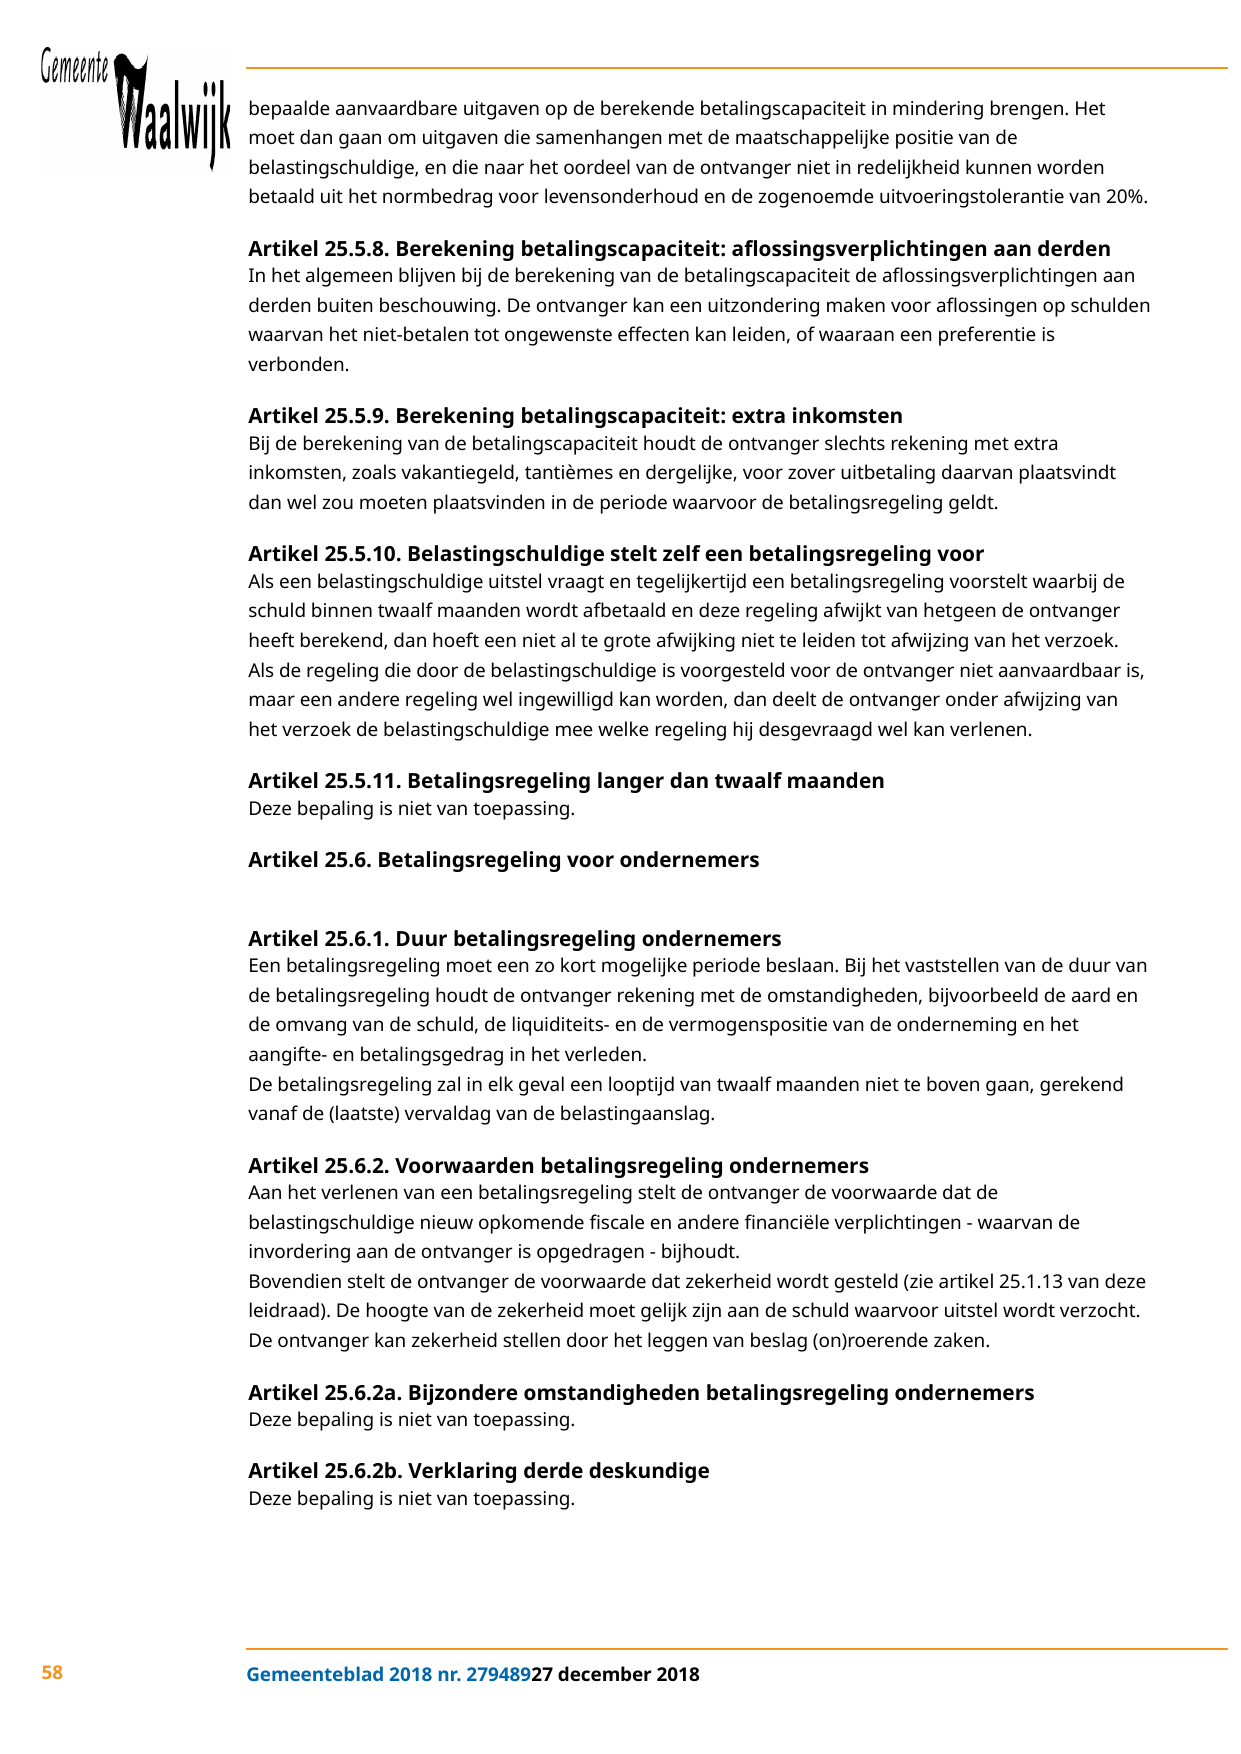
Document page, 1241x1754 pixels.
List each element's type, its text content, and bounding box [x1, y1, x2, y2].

text Een betalingsregeling moet een zo kort mogelijke periode beslaan. Bij het vaststellen van de duur van de betalingsregeling houdt de ontvanger rekening met de omstandigheden, bijvoorbeeld de aard en de omvang van de schuld, de liquiditeits- en de vermogenspositie van de onderneming en het aangifte- en betalingsgedrag in het verleden. [248, 952, 1152, 1067]
text Artikel 25.6.1. Duur betalingsregeling ondernemers [248, 924, 1152, 952]
text In het algemeen blijven bij de berekening van de betalingscapaciteit de aflossingsverplichtingen aan derden buiten beschouwing. De ontvanger kan een uitzondering maken voor aflossingen op schulden waarvan het niet-betalen tot ongewenste effecten kan leiden, of waaraan een preferentie is verbonden. [248, 262, 1152, 377]
text Aan het verlenen van een betalingsregeling stelt de ontvanger de voorwaarde dat de belastingschuldige nieuw opkomende fiscale en andere financiële verplichtingen - waarvan de invordering aan de ontvanger is opgedragen - bijhoudt. [248, 1179, 1152, 1264]
text Artikel 25.5.9. Berekening betalingscapaciteit: extra inkomsten [248, 402, 1152, 430]
text De betalingsregeling zal in elk geval een looptijd van twaalf maanden niet te boven gaan, gerekend vanaf de (laatste) vervaldag van de belastingaanslag. [248, 1071, 1152, 1126]
text Deze bepaling is niet van toepassing. [248, 795, 1152, 821]
text Deze bepaling is niet van toepassing. [248, 1406, 1152, 1432]
picture [41, 47, 231, 172]
text Als een belastingschuldige uitstel vraagt en tegelijkertijd een betalingsregeling voorstelt waarbij de schuld binnen twaalf maanden wordt afbetaald en deze regeling afwijkt van hetgeen de ontvanger heeft berekend, dan hoeft een niet al te grote afwijking niet te leiden tot afwijzing van het verzoek. [248, 568, 1152, 653]
text Artikel 25.6.2. Voorwaarden betalingsregeling ondernemers [248, 1151, 1152, 1179]
text Bij de berekening van de betalingscapaciteit houdt de ontvanger slechts rekening met extra inkomsten, zoals vakantiegeld, tantièmes en dergelijke, voor zover uitbetaling daarvan plaatsvindt dan wel zou moeten plaatsvinden in de periode waarvoor de betalingsregeling geldt. [248, 430, 1152, 515]
text Artikel 25.6.2b. Verklaring derde deskundige [248, 1456, 1152, 1485]
text Artikel 25.6. Betalingsregeling voor ondernemers [248, 845, 1152, 874]
text Bovendien stelt de ontvanger de voorwaarde dat zekerheid wordt gesteld (zie artikel 25.1.13 van deze leidraad). De hoogte van de zekerheid moet gelijk zijn aan de schuld waarvoor uitstel wordt verzocht. De ontvanger kan zekerheid stellen door het leggen van beslag (on)roerende zaken. [248, 1268, 1152, 1353]
text Artikel 25.5.8. Berekening betalingscapaciteit: aflossingsverplichtingen aan derden [248, 234, 1152, 262]
text Als de regeling die door de belastingschuldige is voorgesteld voor de ontvanger niet aanvaardbaar is, maar een andere regeling wel ingewilligd kan worden, dan deelt de ontvanger onder afwijzing van het verzoek de belastingschuldige mee welke regeling hij desgevraagd wel kan verlenen. [248, 657, 1152, 742]
text Artikel 25.6.2a. Bijzondere omstandigheden betalingsregeling ondernemers [248, 1378, 1152, 1406]
text Artikel 25.5.11. Betalingsregeling langer dan twaalf maanden [248, 766, 1152, 795]
text - bepaalde aanvaardbare uitgaven op de berekende betalingscapaciteit in mindering brengen. Het moet dan gaan om uitgaven die samenhangen met de maatschappelijke positie van de belastingschuldige, en die naar het oordeel van de ontvanger niet in redelijkheid kunnen worden betaald uit het normbedrag voor levensonderhoud en de zogenoemde uitvoeringstolerantie van 20%. [248, 95, 1152, 209]
text Artikel 25.5.10. Belastingschuldige stelt zelf een betalingsregeling voor [248, 539, 1152, 568]
text Deze bepaling is niet van toepassing. [248, 1485, 1152, 1511]
